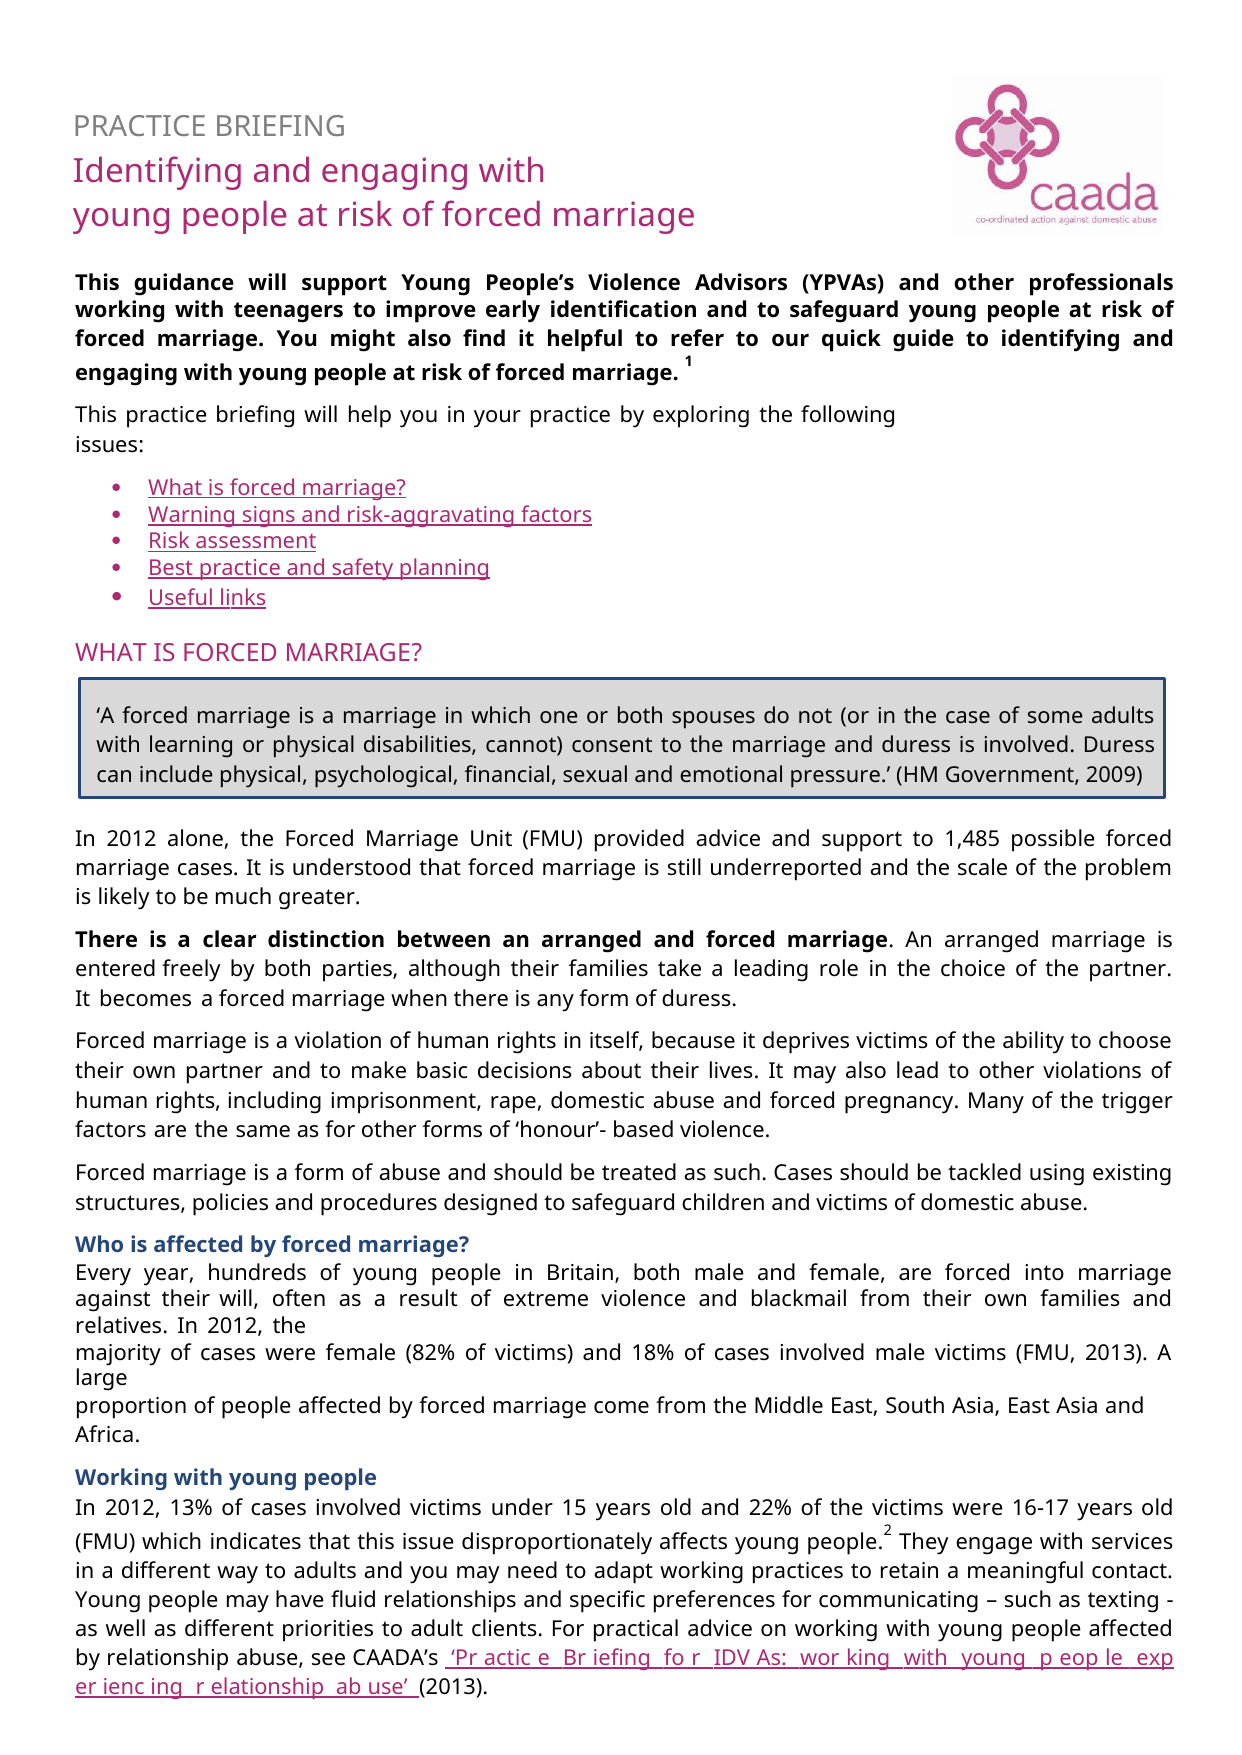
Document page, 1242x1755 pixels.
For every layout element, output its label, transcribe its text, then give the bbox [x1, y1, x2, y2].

text  Risk assessment [112, 528, 1181, 554]
text proportion of people affected by forced marriage come from the Middle East, South Asia, East Asia and Africa. [75, 1389, 1145, 1449]
text  What is forced marriage? [112, 471, 1181, 501]
text  Best practice and safety planning [112, 554, 1181, 581]
text PRACTICE BRIEFING [73, 105, 952, 144]
text Identifying and engaging with [73, 147, 952, 192]
text Forced marriage is a violation of human rights in itself, because it deprives victims of the ability to choose their own partner and to make basic decisions about their lives. It may also lead to other violations of human rights, including imprisonment, rape, domestic abuse and forced pregnancy. Many of the trigger factors are the same as for other forms of ‘honour’- based violence. [75, 1025, 1173, 1144]
text  Useful links [112, 581, 1181, 610]
text Working with young people [75, 1462, 385, 1492]
text [1163, 147, 1181, 192]
text majority of cases were female (82% of victims) and 18% of cases involved male victims (FMU, 2013). A large [75, 1338, 1173, 1389]
text In 2012, 13% of cases involved victims under 15 years old and 22% of the victims were 16-17 years old (FMU) which indicates that this issue disproportionately affects young people.2 They engage with services in a different way to adults and you may need to adapt working practices to retain a meaningful contact. Young people may have fluid relationships and specific preferences for communicating – such as texting - as well as different priorities to adult clients. For practical advice on working with young people affected by relationship abuse, see CAADA’s ‘Pr actic e Br iefing fo r IDV As: wor king with young p eop le exp er ienc ing r elationship ab use’ (2013). [75, 1492, 1174, 1701]
text In 2012 alone, the Forced Marriage Unit (FMU) provided advice and support to 1,485 possible forced marriage cases. It is understood that forced marriage is still underreported and the scale of the problem is likely to be much greater. [75, 822, 1172, 911]
text young people at risk of forced marriage [73, 192, 952, 231]
text This guidance will support Young People’s Violence Advisors (YPVAs) and other professionals working with teenagers to improve early identification and to safeguard young people at risk of forced marriage. You might also find it helpful to refer to our quick guide to identifying and engaging with young people at risk of forced marriage. 1 [75, 267, 1173, 387]
text There is a clear distinction between an arranged and forced marriage. An arranged marriage is entered freely by both parties, although their families take a leading role in the choice of the partner. It becomes a forced marriage when there is any form of duress. [75, 924, 1173, 1012]
text This practice briefing will help you in your practice by exploring the following issues: [75, 399, 896, 459]
text Who is affected by forced marriage? [75, 1229, 480, 1258]
text [1163, 105, 1181, 144]
text Every year, hundreds of young people in Britain, both male and female, are forced into marriage against their will, often as a result of extreme violence and blackmail from their own families and relatives. In 2012, the [75, 1259, 1173, 1338]
text WHAT IS FORCED MARRIAGE? [75, 635, 1181, 664]
text  Warning signs and risk-aggravating factors [112, 501, 1181, 528]
text Forced marriage is a form of abuse and should be treated as such. Cases should be tackled using existing structures, policies and procedures designed to safeguard children and victims of domestic abuse. [75, 1157, 1172, 1216]
